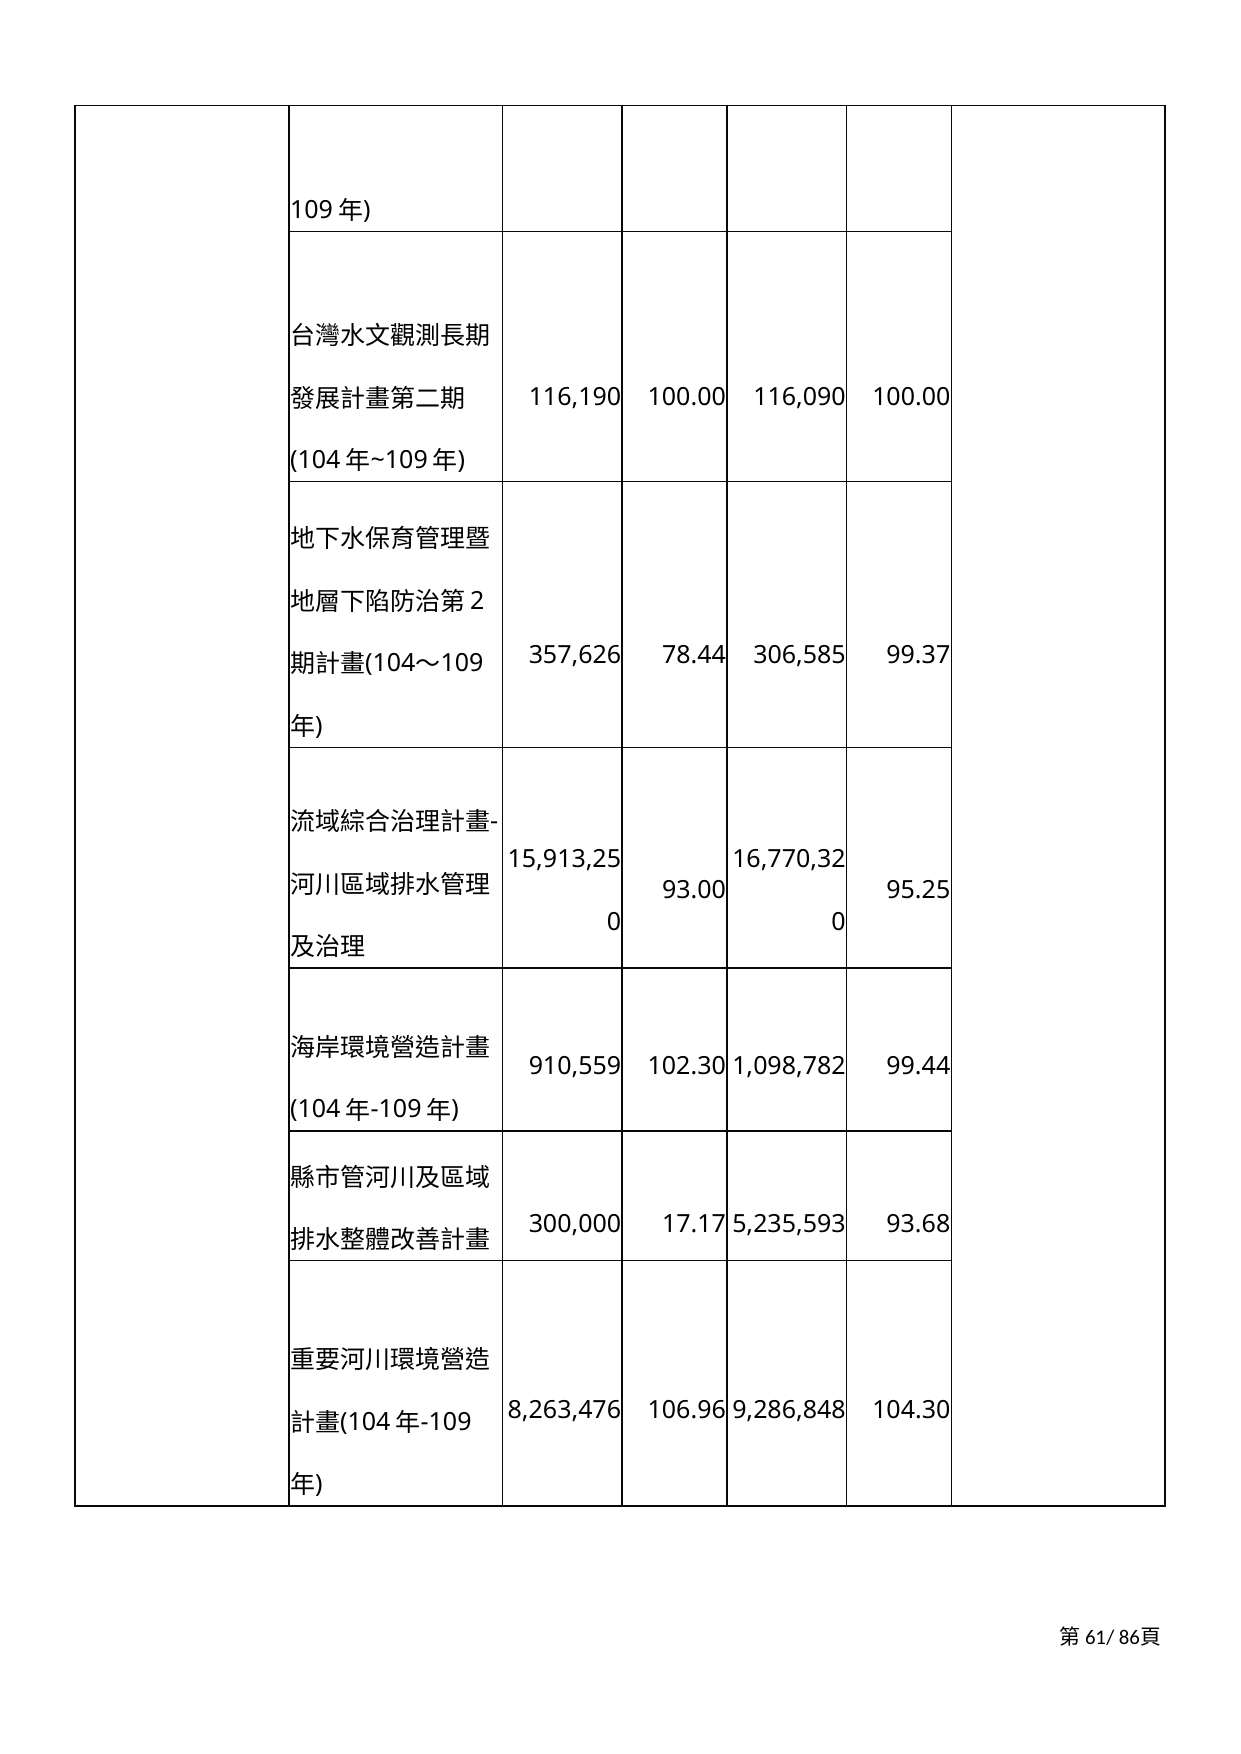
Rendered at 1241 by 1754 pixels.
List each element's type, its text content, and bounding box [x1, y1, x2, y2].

table_cell 1,098,782 [728, 969, 846, 1130]
table_cell 93.00 [623, 748, 726, 967]
table_cell 106.96 [623, 1261, 726, 1505]
table_cell 重要河川環境營造計畫(104年-109年) [290, 1261, 502, 1505]
table_cell 海岸環境營造計畫(104年-109年) [290, 969, 502, 1130]
table_cell 99.44 [847, 969, 951, 1130]
table_cell 910,559 [503, 969, 621, 1130]
table_cell [76, 106, 288, 1505]
table_cell 流域綜合治理計畫-河川區域排水管理及治理 [290, 748, 502, 967]
table_cell 縣市管河川及區域排水整體改善計畫 [290, 1132, 502, 1260]
table_cell 300,000 [503, 1132, 621, 1260]
table_cell [952, 106, 1164, 1505]
table_cell 地下水保育管理暨地層下陷防治第2期計畫(104～109年) [290, 482, 502, 747]
table_cell 17.17 [623, 1132, 726, 1260]
table_cell 5,235,593 [728, 1132, 846, 1260]
table_cell 116,090 [728, 232, 846, 481]
table_cell 93.68 [847, 1132, 951, 1260]
table_cell 8,263,476 [503, 1261, 621, 1505]
table_cell 99.37 [847, 482, 951, 747]
table_cell 95.25 [847, 748, 951, 967]
table_cell 306,585 [728, 482, 846, 747]
table_cell [847, 106, 951, 231]
table_cell 100.00 [623, 232, 726, 481]
table_cell 357,626 [503, 482, 621, 747]
table_cell [623, 106, 726, 231]
table_cell 9,286,848 [728, 1261, 846, 1505]
table_cell 100.00 [847, 232, 951, 481]
table_cell 102.30 [623, 969, 726, 1130]
table_cell 109年) [290, 106, 502, 231]
table_cell 15,913,250 [503, 748, 621, 967]
table_cell [728, 106, 846, 231]
table_cell 16,770,320 [728, 748, 846, 967]
table_cell 台灣水文觀測長期發展計畫第二期(104年~109年) [290, 232, 502, 481]
table_cell [503, 106, 621, 231]
table_cell 78.44 [623, 482, 726, 747]
table_cell 104.30 [847, 1261, 951, 1505]
table_cell 116,190 [503, 232, 621, 481]
